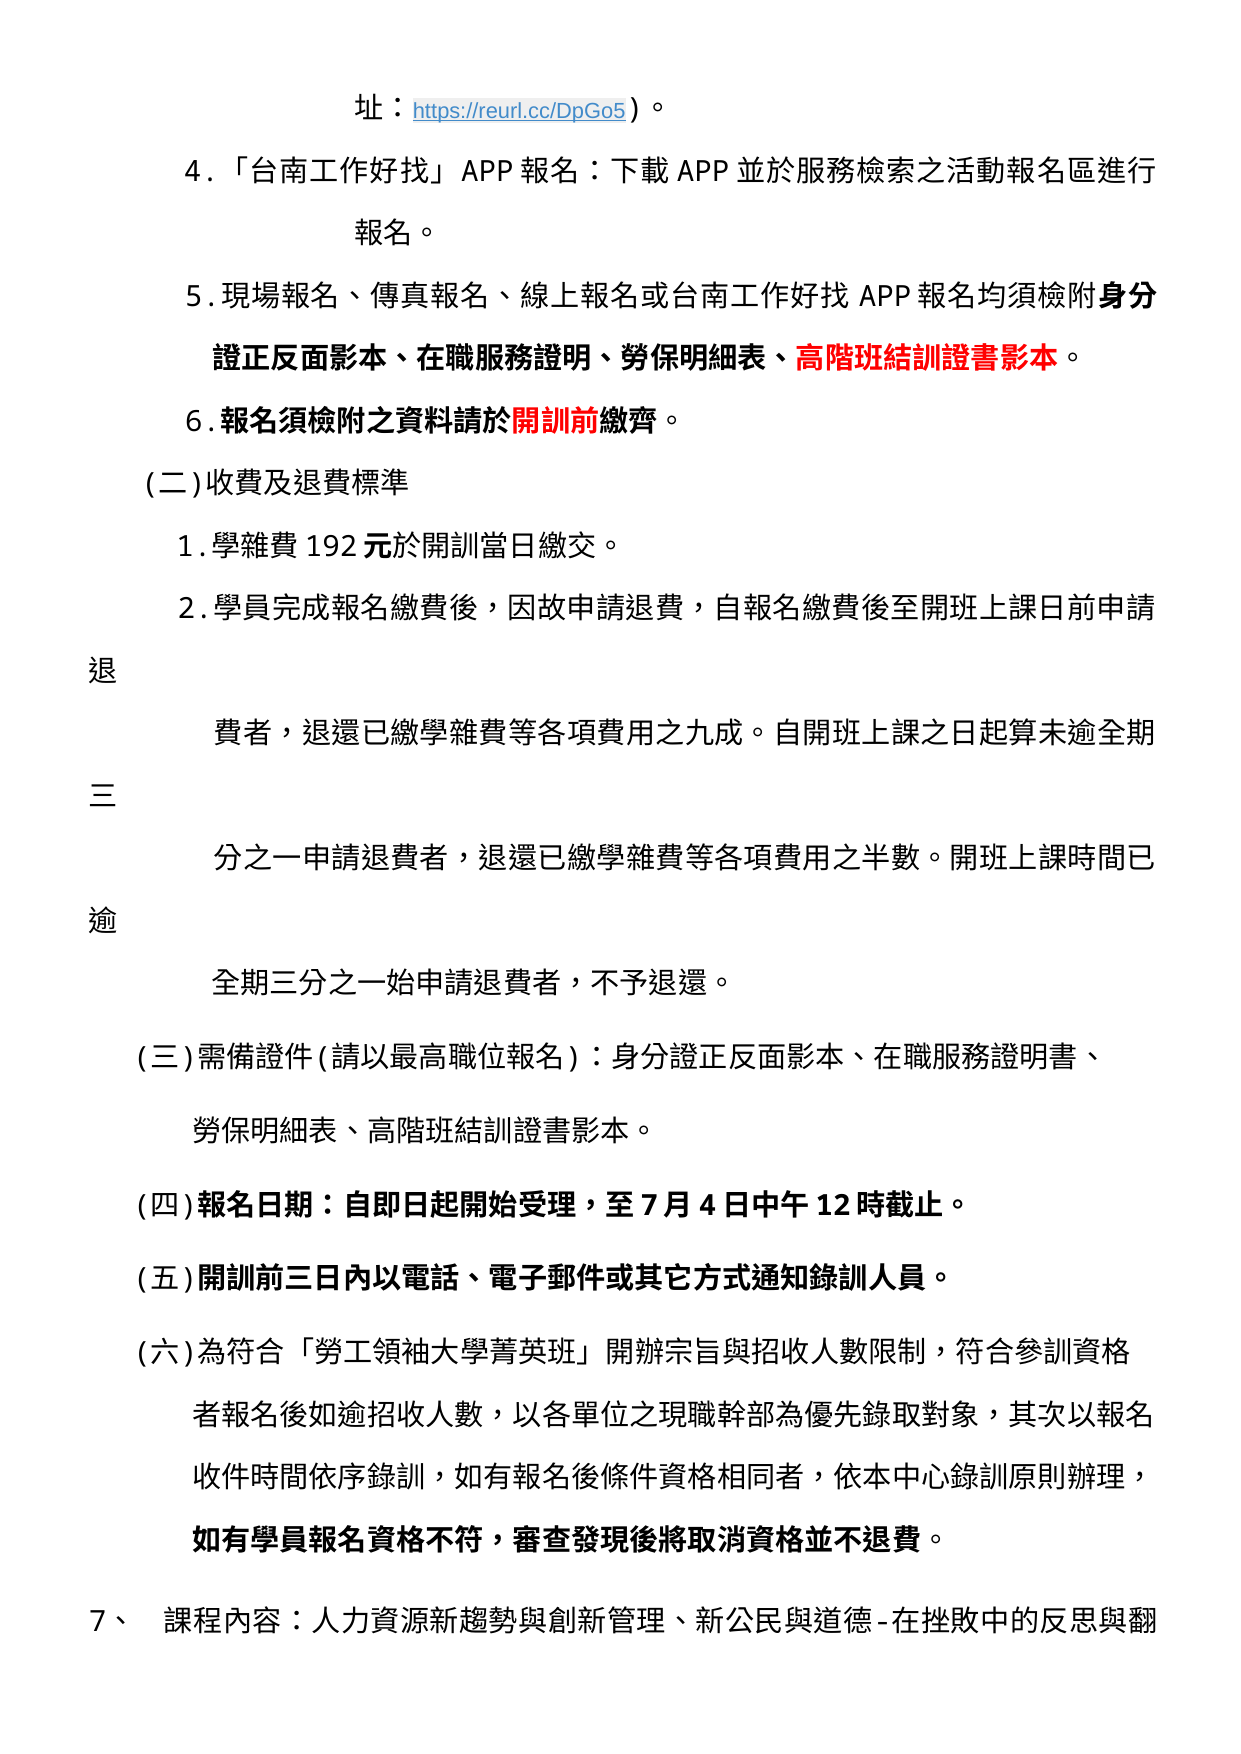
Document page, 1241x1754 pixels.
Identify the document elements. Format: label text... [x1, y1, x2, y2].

text 5.現場報名、傳真報名、線上報名或台南工作好找APP報名均須檢附身分證正反面影本、在職服務證明、勞保明細表、高階班結訓證書影本。 [185, 252, 1157, 377]
text (六)為符合「勞工領袖大學菁英班」開辦宗旨與招收人數限制，符合參訓資格者報名後如逾招收人數，以各單位之現職幹部為優先錄取對象，其次以報名收件時間依序錄訓，如有報名後條件資格相同者，依本中心錄訓原則辦理，如有學員報名資格不符，審查發現後將取消資格並不退費。 [133, 1308, 1157, 1558]
text 勞保明細表、高階班結訓證書影本。 [192, 1087, 1157, 1149]
text 分之一申請退費者，退還已繳學雜費等各項費用之半數。開班上課時間已逾 [89, 814, 1157, 939]
text (三)需備證件(請以最高職位報名)：身分證正反面影本、在職服務證明書、 [88, 1013, 1157, 1076]
list 課程內容：人力資源新趨勢與創新管理、新公民與道德-在挫敗中的反思與翻 [89, 1577, 1157, 1639]
text (二)收費及退費標準 [89, 439, 1157, 502]
text 2.學員完成報名繳費後，因故申請退費，自報名繳費後至開班上課日前申請退 [89, 564, 1157, 689]
text 址：https://reurl.cc/DpGo5)。 [183, 64, 1157, 127]
text 6.報名須檢附之資料請於開訓前繳齊。 [185, 377, 1157, 439]
text 4.「台南工作好找」APP報名：下載APP並於服務檢索之活動報名區進行報名。 [183, 127, 1157, 252]
text (四)報名日期：自即日起開始受理，至7月4日中午12時截止。 [89, 1161, 1157, 1223]
text 1.學雜費192元於開訓當日繳交。 [89, 502, 1157, 564]
text (五)開訓前三日內以電話、電子郵件或其它方式通知錄訓人員。 [89, 1234, 1157, 1297]
text 全期三分之一始申請退費者，不予退還。 [89, 939, 1157, 1002]
text 費者，退還已繳學雜費等各項費用之九成。自開班上課之日起算未逾全期三 [89, 689, 1157, 814]
